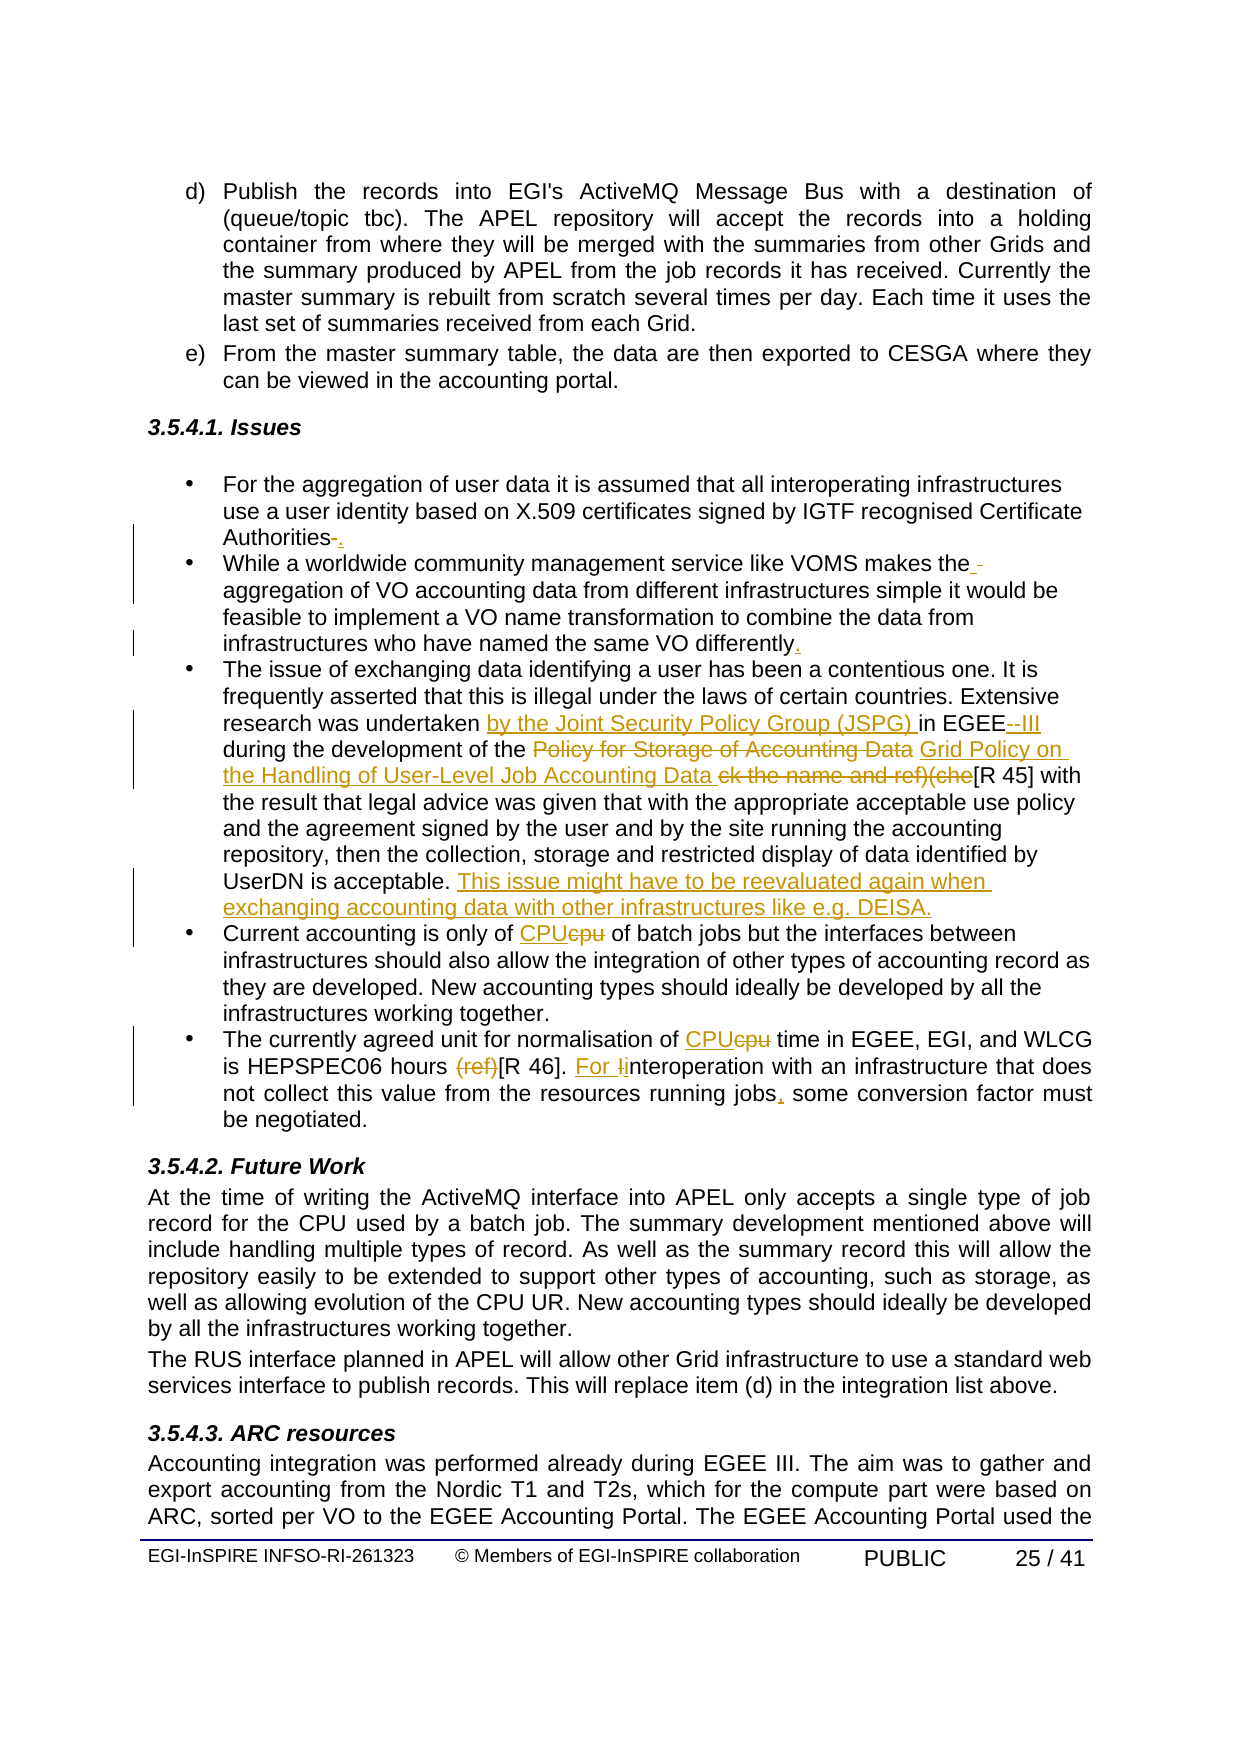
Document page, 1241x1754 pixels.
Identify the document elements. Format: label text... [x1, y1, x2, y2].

text The RUS interface planned in APEL will allow other Grid infrastructure to use a standard web services interface to publish records. This will replace item (d) in the integration list above. [148, 1346, 1093, 1399]
list For the aggregation of user data it is assumed that all interoperating infrastructures use a user identity based on X.509 certificates signed by IGTF recognised Certificate Authorities. [185, 471, 1093, 550]
subtitle Future Work [148, 1153, 1093, 1179]
subtitle ARC resources [148, 1419, 1093, 1446]
list The currently agreed unit for normalisation of CPU time in EGEE, EGI, and WLCG is HEPSPEC06 hours [R 46]. For interoperation with an infrastructure that does not collect this value from the resources running jobs, some conversion factor must be negotiated. [185, 1026, 1093, 1132]
list Publish the records into EGI's ActiveMQ Message Bus with a destination of (queue/topic tbc). The APEL repository will accept the records into a holding container from where they will be merged with the summaries from other Grids and the summary produced by APEL from the job records it has received. Currently the master summary is rebuilt from scratch several times per day. Each time it uses the last set of summaries received from each Grid. [185, 178, 1093, 336]
list The issue of exchanging data identifying a user has been a contentious one. It is frequently asserted that this is illegal under the laws of certain countries. Extensive research was undertaken by the Joint Security Policy Group (JSPG) in EGEE--III during the development of the Grid Policy on the Handling of User-Level Job Accounting Data [R 45] with the result that legal advice was given that with the appropriate acceptable use policy and the agreement signed by the user and by the site running the accounting repository, then the collection, storage and restricted display of data identified by UserDN is acceptable. This issue might have to be reevaluated again when exchanging accounting data with other infrastructures like e.g. DEISA. [185, 656, 1093, 920]
text Accounting integration was performed already during EGEE III. The aim was to gather and export accounting from the Nordic T1 and T2s, which for the compute part were based on ARC, sorted per VO to the EGEE Accounting Portal. The EGEE Accounting Portal used the [148, 1450, 1093, 1529]
list Current accounting is only of CPU of batch jobs but the interfaces between infrastructures should also allow the integration of other types of accounting record as they are developed. New accounting types should ideally be developed by all the infrastructures working together. [185, 920, 1093, 1026]
list From the master summary table, the data are then exported to CESGA where they can be viewed in the accounting portal. [185, 340, 1093, 393]
text At the time of writing the ActiveMQ interface into APEL only accepts a single type of job record for the CPU used by a batch job. The summary development mentioned above will include handling multiple types of record. As well as the summary record this will allow the repository easily to be extended to support other types of accounting, such as storage, as well as allowing evolution of the CPU UR. New accounting types should ideally be developed by all the infrastructures working together. [148, 1184, 1093, 1342]
list While a worldwide community management service like VOMS makes the aggregation of VO accounting data from different infrastructures simple it would be feasible to implement a VO name transformation to combine the data from infrastructures who have named the same VO differently. [185, 550, 1093, 656]
subtitle Issues [148, 414, 1093, 440]
